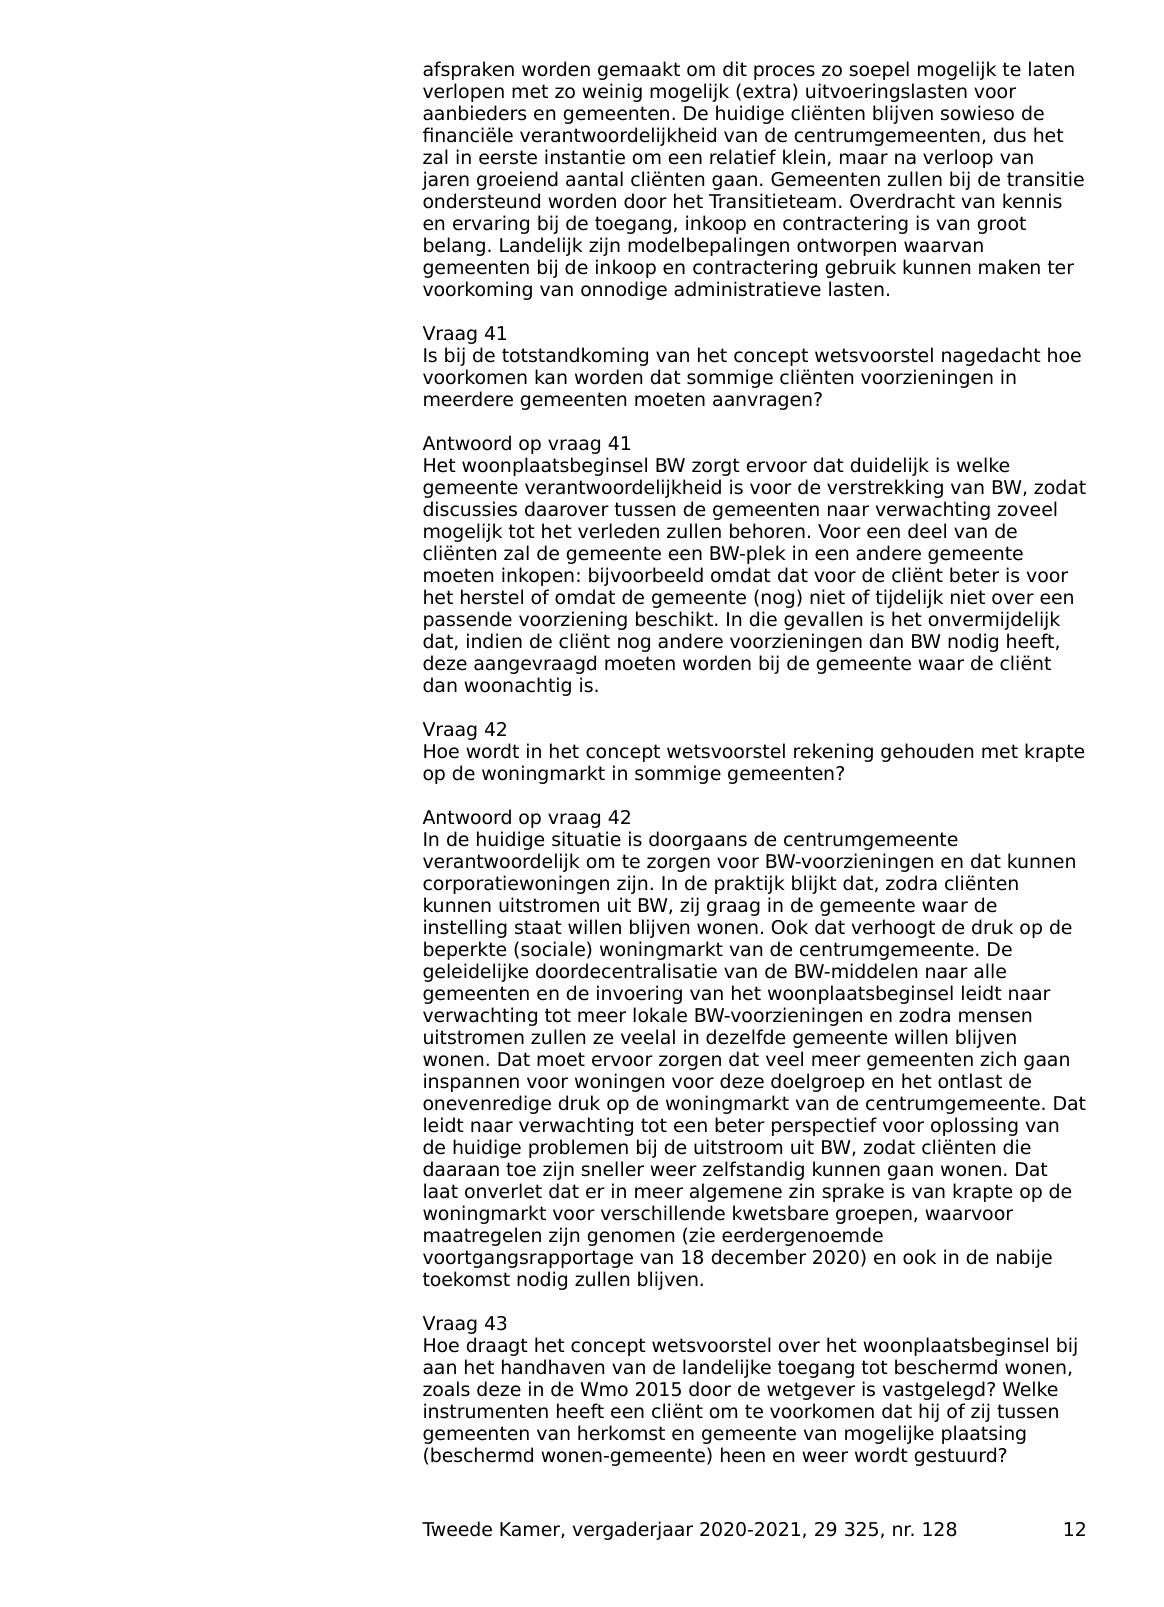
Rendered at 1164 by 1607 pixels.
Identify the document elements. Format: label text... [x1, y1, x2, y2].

text In de huidige situatie is doorgaans de centrumgemeente verantwoordelijk om te zorgen voor BW-voorzieningen en dat kunnen corporatiewoningen zijn. In de praktijk blijkt dat, zodra cliënten kunnen uitstromen uit BW, zij graag in de gemeente waar de instelling staat willen blijven wonen. Ook dat verhoogt de druk op de beperkte (sociale) woningmarkt van de centrumgemeente. De geleidelijke doordecentralisatie van de BW-middelen naar alle gemeenten en de invoering van het woonplaatsbeginsel leidt naar verwachting tot meer lokale BW-voorzieningen en zodra mensen uitstromen zullen ze veelal in dezelfde gemeente willen blijven wonen. Dat moet ervoor zorgen dat veel meer gemeenten zich gaan inspannen voor woningen voor deze doelgroep en het ontlast de onevenredige druk op de woningmarkt van de centrumgemeente. Dat leidt naar verwachting tot een beter perspectief voor oplossing van de huidige problemen bij de uitstroom uit BW, zodat cliënten die daaraan toe zijn sneller weer zelfstandig kunnen gaan wonen. Dat laat onverlet dat er in meer algemene zin sprake is van krapte op de woningmarkt voor verschillende kwetsbare groepen, waarvoor maatregelen zijn genomen (zie eerdergenoemde voortgangsrapportage van 18 december 2020) en ook in de nabije toekomst nodig zullen blijven. [422, 829, 1087, 1291]
text Is bij de totstandkoming van het concept wetsvoorstel nagedacht hoe voorkomen kan worden dat sommige cliënten voorzieningen in meerdere gemeenten moeten aanvragen? [422, 345, 1087, 411]
text Vraag 42 [422, 719, 1087, 741]
text Hoe draagt het concept wetsvoorstel over het woonplaatsbeginsel bij aan het handhaven van de landelijke toegang tot beschermd wonen, zoals deze in de Wmo 2015 door de wetgever is vastgelegd? Welke instrumenten heeft een cliënt om te voorkomen dat hij of zij tussen gemeenten van herkomst en gemeente van mogelijke plaatsing (beschermd wonen-gemeente) heen en weer wordt gestuurd? [422, 1335, 1087, 1467]
text Vraag 41 [422, 323, 1087, 345]
text Hoe wordt in het concept wetsvoorstel rekening gehouden met krapte op de woningmarkt in sommige gemeenten? [422, 741, 1087, 785]
text Het woonplaatsbeginsel BW zorgt ervoor dat duidelijk is welke gemeente verantwoordelijkheid is voor de verstrekking van BW, zodat discussies daarover tussen de gemeenten naar verwachting zoveel mogelijk tot het verleden zullen behoren. Voor een deel van de cliënten zal de gemeente een BW-plek in een andere gemeente moeten inkopen: bijvoorbeeld omdat dat voor de cliënt beter is voor het herstel of omdat de gemeente (nog) niet of tijdelijk niet over een passende voorziening beschikt. In die gevallen is het onvermijdelijk dat, indien de cliënt nog andere voorzieningen dan BW nodig heeft, deze aangevraagd moeten worden bij de gemeente waar de cliënt dan woonachtig is. [422, 455, 1087, 697]
text afspraken worden gemaakt om dit proces zo soepel mogelijk te laten verlopen met zo weinig mogelijk (extra) uitvoeringslasten voor aanbieders en gemeenten. De huidige cliënten blijven sowieso de financiële verantwoordelijkheid van de centrumgemeenten, dus het zal in eerste instantie om een relatief klein, maar na verloop van jaren groeiend aantal cliënten gaan. Gemeenten zullen bij de transitie ondersteund worden door het Transitieteam. Overdracht van kennis en ervaring bij de toegang, inkoop en contractering is van groot belang. Landelijk zijn modelbepalingen ontworpen waarvan gemeenten bij de inkoop en contractering gebruik kunnen maken ter voorkoming van onnodige administratieve lasten. [422, 59, 1087, 301]
text Vraag 43 [422, 1313, 1087, 1335]
text Antwoord op vraag 42 [422, 807, 1087, 829]
text Antwoord op vraag 41 [422, 433, 1087, 455]
